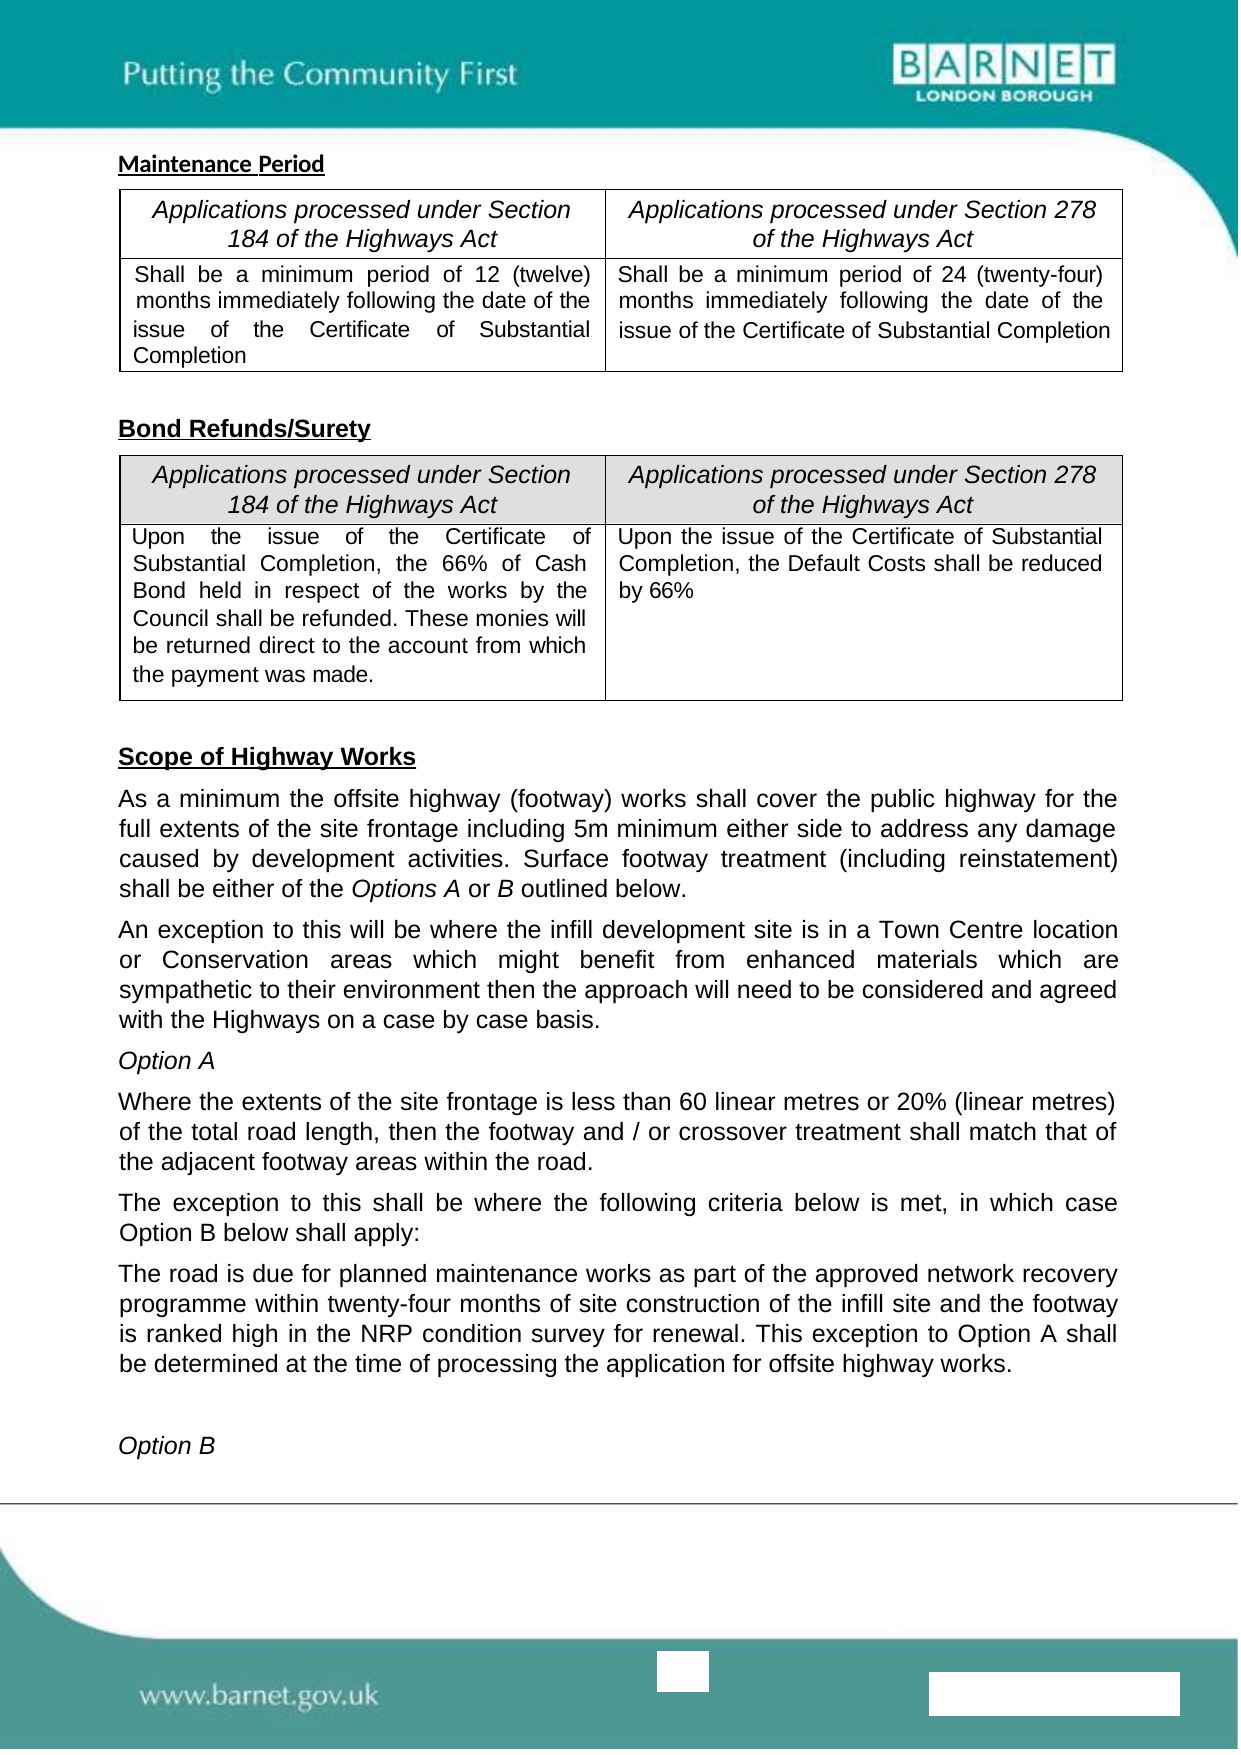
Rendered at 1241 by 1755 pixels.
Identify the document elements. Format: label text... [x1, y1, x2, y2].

subtitle Bond Refunds/Surety [118, 414, 1241, 443]
text The road is due for planned maintenance works as part of the approved network recovery programme within twenty-four months of site construction of the infill site and the footway is ranked high in the NRP condition survey for renewal. This exception to Option A shall be determined at the time of processing the application for offsite highway works. [118, 1259, 1119, 1378]
table_cell Shall be a minimum period of 12 (twelve) [121, 277, 605, 288]
table_cell issue of the Certificate of Substantial Completion [121, 316, 605, 371]
text Where the extents of the site frontage is less than 60 linear metres or 20% (linear metres) of the total road length, then the footway and / or crossover treatment shall match that of the adjacent footway areas within the road. [118, 1087, 1118, 1176]
table_cell issue of the Certificate of Substantial Completion [606, 316, 1122, 371]
table_cell [606, 606, 1122, 633]
table_cell Council shall be refunded. These monies will [121, 606, 605, 633]
table_cell Substantial Completion, the 66% of Cash [121, 551, 605, 578]
table_cell months immediately following the date of the [606, 289, 1122, 316]
text The exception to this shall be where the following criteria below is met, in which case Option B below shall apply: [118, 1188, 1119, 1247]
table_cell by 66% [606, 578, 1122, 606]
table_cell months immediately following the date of the [121, 289, 605, 316]
table_cell Upon the issue of the Certificate of [121, 525, 605, 551]
table_cell Bond held in respect of the works by the [121, 578, 605, 606]
text Option B [118, 1431, 1241, 1460]
table_header Applications processed under Section 184 of the Highways Act [121, 456, 605, 523]
table_cell Upon the issue of the Certificate of Substantial [606, 525, 1122, 551]
table_cell be returned direct to the account from which [121, 633, 605, 661]
text An exception to this will be where the infill development site is in a Town Centre location or Conservation areas which might benefit from enhanced materials which are sympathetic to their environment then the approach will need to be considered and agreed with the Highways on a case by case basis. [118, 915, 1119, 1034]
subtitle Scope of Highway Works [118, 742, 1241, 771]
table_cell the payment was made. [121, 661, 605, 700]
table_cell Shall be a minimum period of 24 (twenty-four) [606, 277, 1122, 288]
table_header Applications processed under Section 278 of the Highways Act [606, 456, 1122, 523]
table_cell [606, 661, 1122, 700]
text As a minimum the offsite highway (footway) works shall cover the public highway for the full extents of the site frontage including 5m minimum either side to address any damage caused by development activities. Surface footway treatment (including reinstatement) shall be either of the Options A or B outlined below. [118, 784, 1119, 903]
table_cell Completion, the Default Costs shall be reduced [606, 551, 1122, 578]
table_cell [606, 633, 1122, 661]
text Option A [118, 1046, 1241, 1075]
